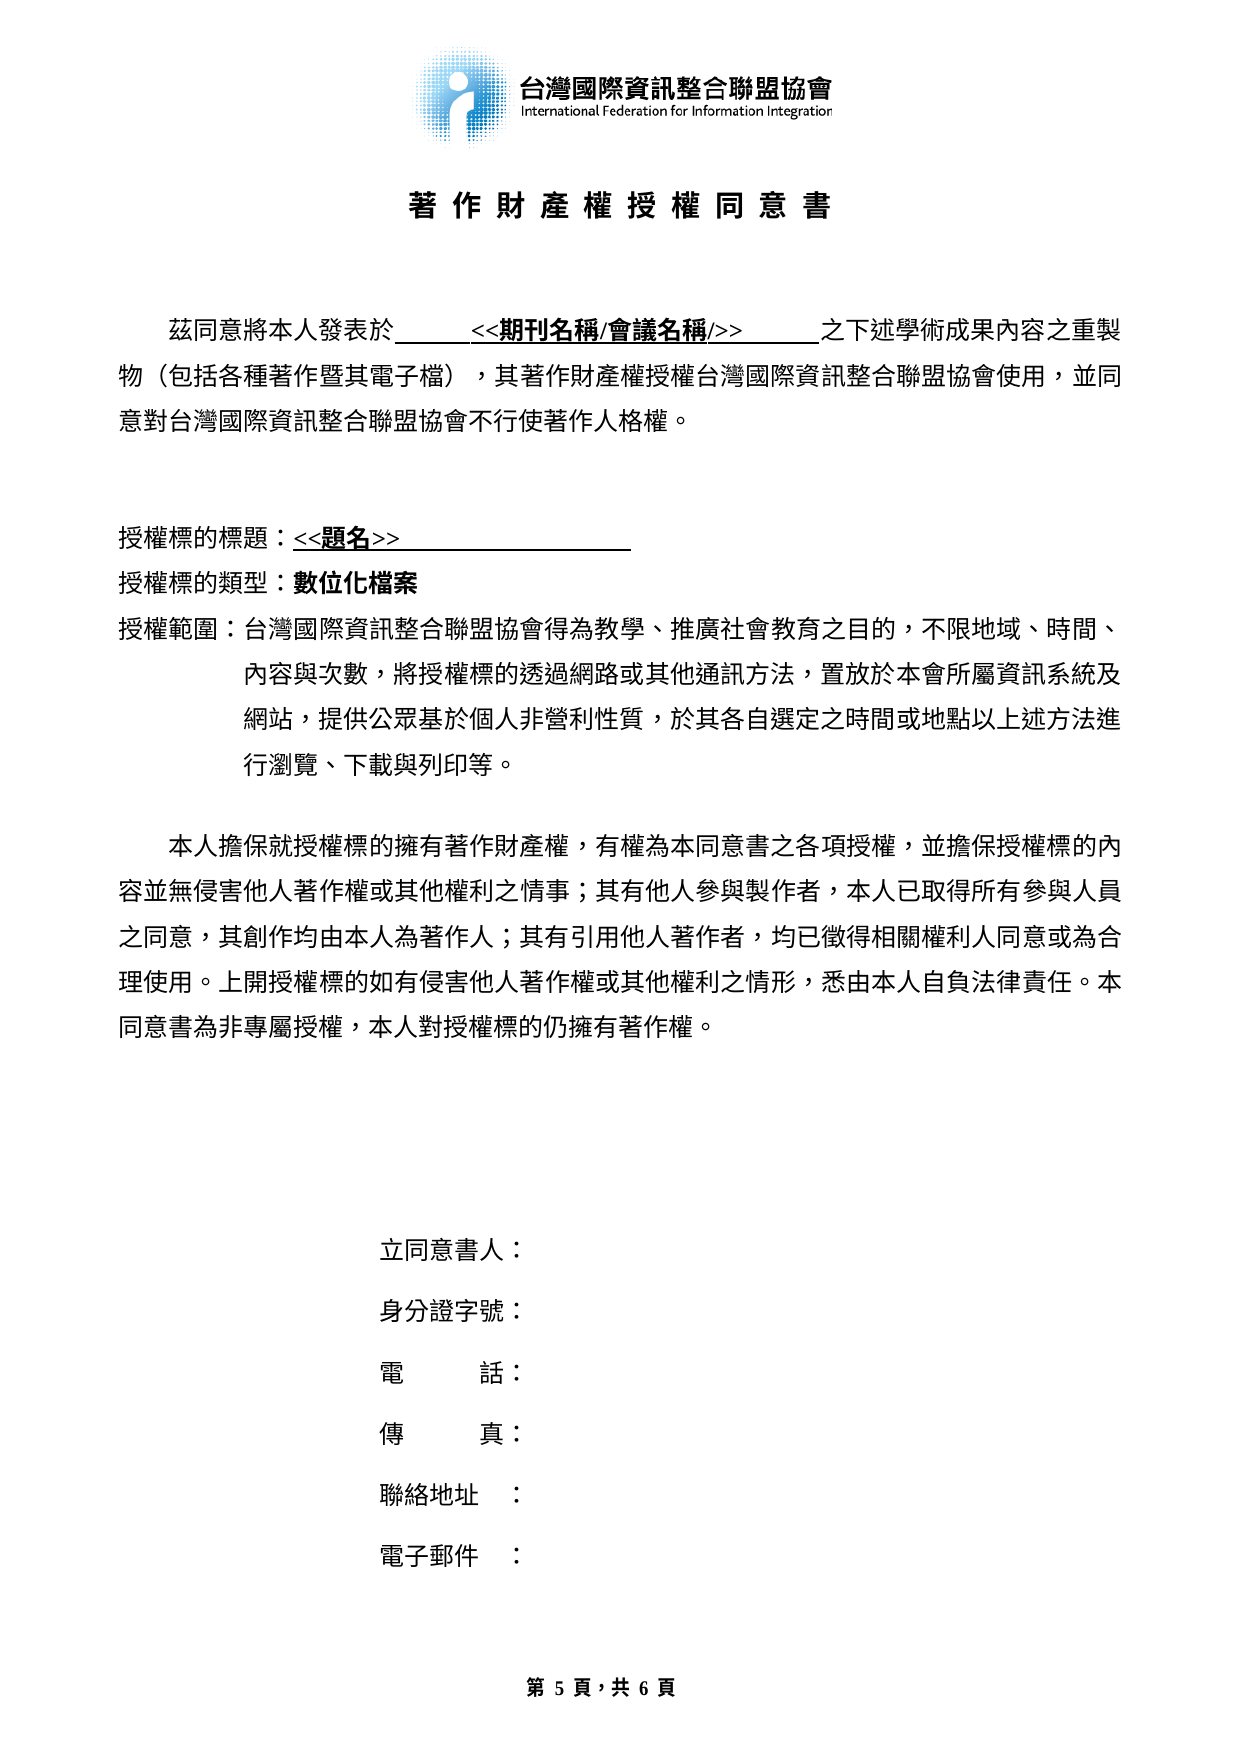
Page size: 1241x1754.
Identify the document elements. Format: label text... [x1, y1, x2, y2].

text 電子郵件 ： [379, 1537, 1122, 1573]
text 著 作 財 產 權 授 權 同 意 書 [118, 182, 1122, 224]
text 立同意書人： [379, 1231, 1122, 1267]
text 電 話： [379, 1353, 1122, 1389]
text 授權標的類型：數位化檔案 [118, 564, 1122, 600]
text 本人擔保就授權標的擁有著作財產權，有權為本同意書之各項授權，並擔保授權標的內容並無侵害他人著作權或其他權利之情事；其有他人參與製作者，本人已取得所有參與人員之同意，其創作均由本人為著作人；其有引用他人著作者，均已徵得相關權利人同意或為合理使用。上開授權標的如有侵害他人著作權或其他權利之情形，悉由本人自負法律責任。本同意書為非專屬授權，本人對授權標的仍擁有著作權。 [118, 826, 1122, 1044]
text 授權範圍：台灣國際資訊整合聯盟協會得為教學、推廣社會教育之目的，不限地域、時間、內容與次數，將授權標的透過網路或其他通訊方法，置放於本會所屬資訊系統及網站，提供公眾基於個人非營利性質，於其各自選定之時間或地點以上述方法進行瀏覽、下載與列印等。 [118, 609, 1122, 781]
text 授權標的標題：<<題名>> [118, 519, 1122, 555]
text 身分證字號： [379, 1292, 1122, 1328]
text 聯絡地址 ： [379, 1476, 1122, 1512]
text 傳 真： [379, 1414, 1122, 1451]
text 茲同意將本人發表於 <<期刊名稱/會議名稱/>> 之下述學術成果內容之重製物（包括各種著作暨其電子檔），其著作財產權授權台灣國際資訊整合聯盟協會使用，並同意對台灣國際資訊整合聯盟協會不行使著作人格權。 [118, 311, 1122, 438]
